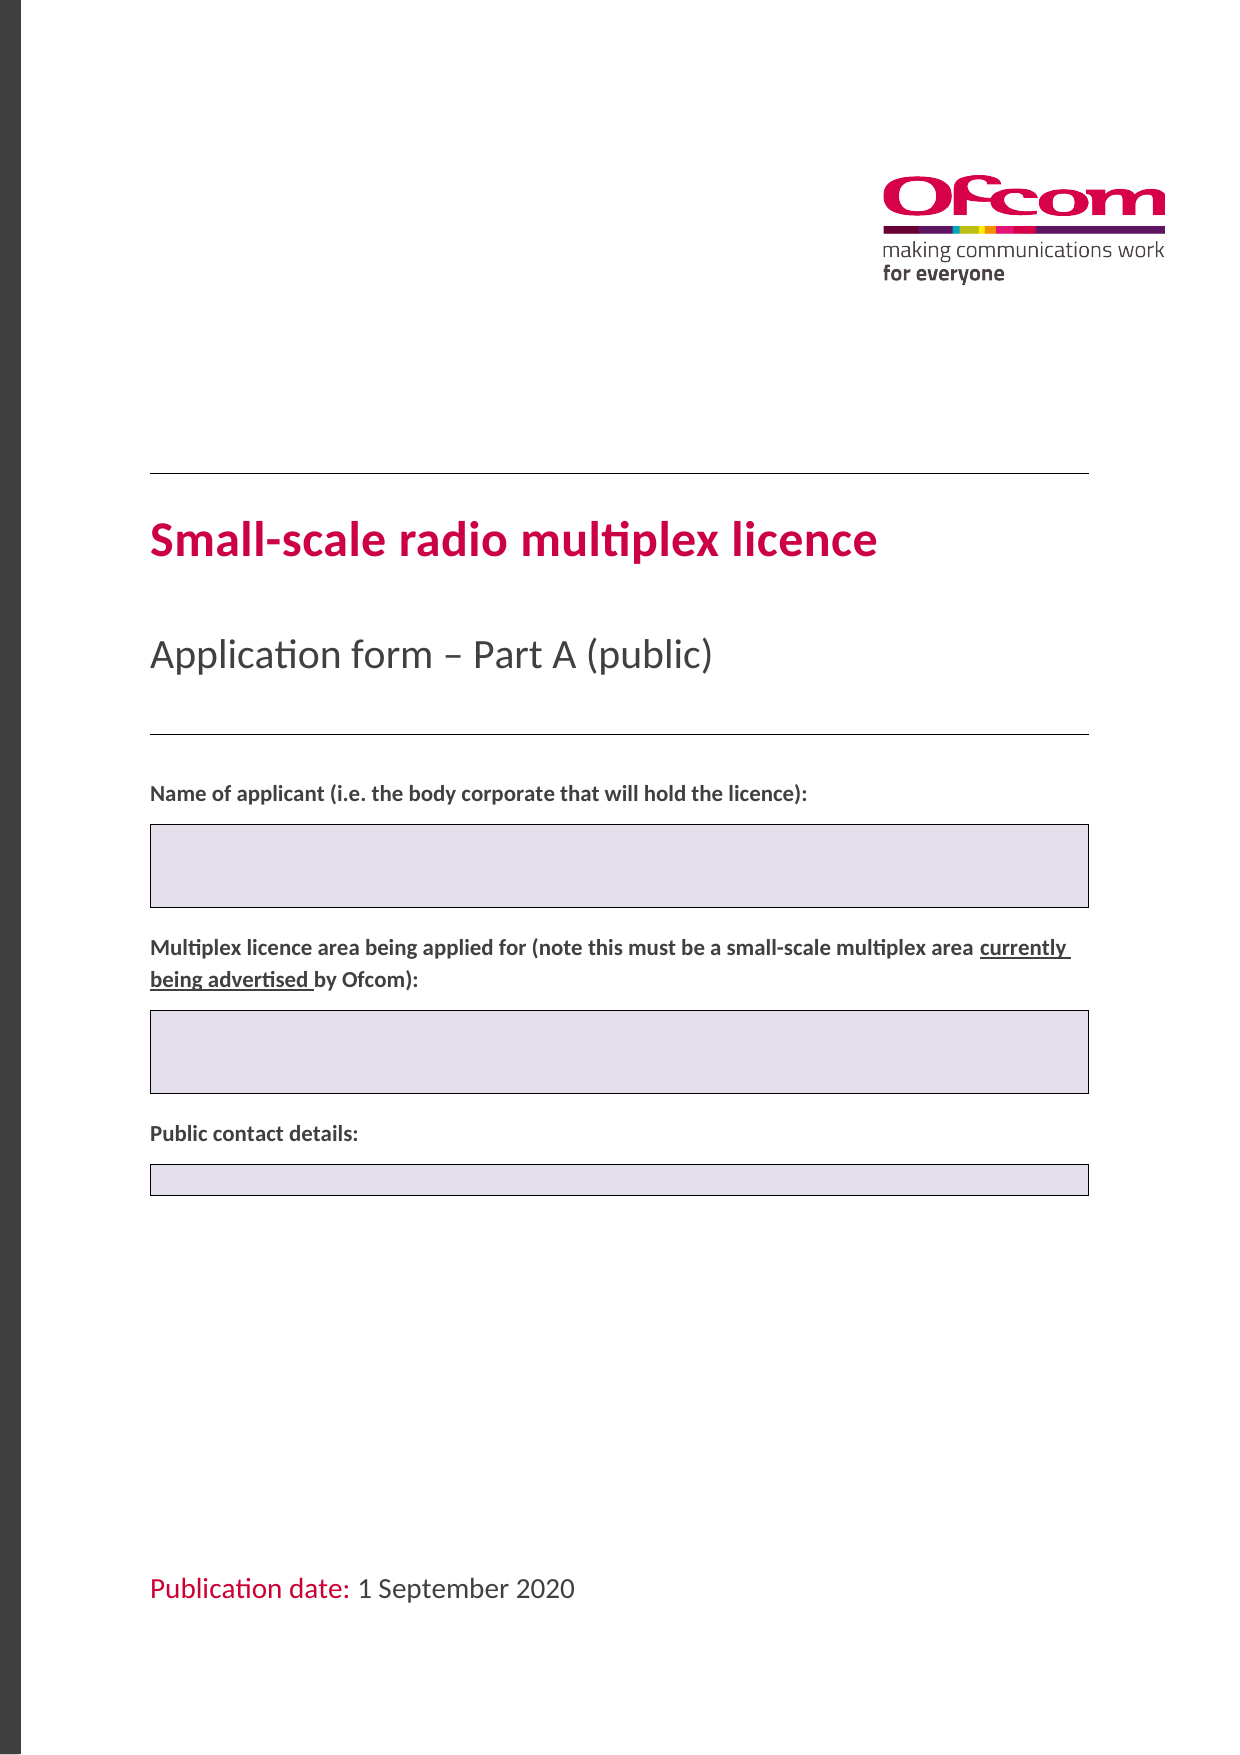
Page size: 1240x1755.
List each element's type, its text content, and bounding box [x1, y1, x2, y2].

text Public contact details: [150, 1119, 1089, 1147]
subtitle Small-scale radio multiplex licence [150, 508, 1089, 569]
text Name of applicant (i.e. the body corporate that will hold the licence): [150, 779, 1089, 808]
text Multiplex licence area being applied for (note this must be a small-scale multiplex area currently being advertised by Ofcom): [150, 933, 1089, 993]
subtitle Application form – Part A (public) [150, 628, 1089, 679]
